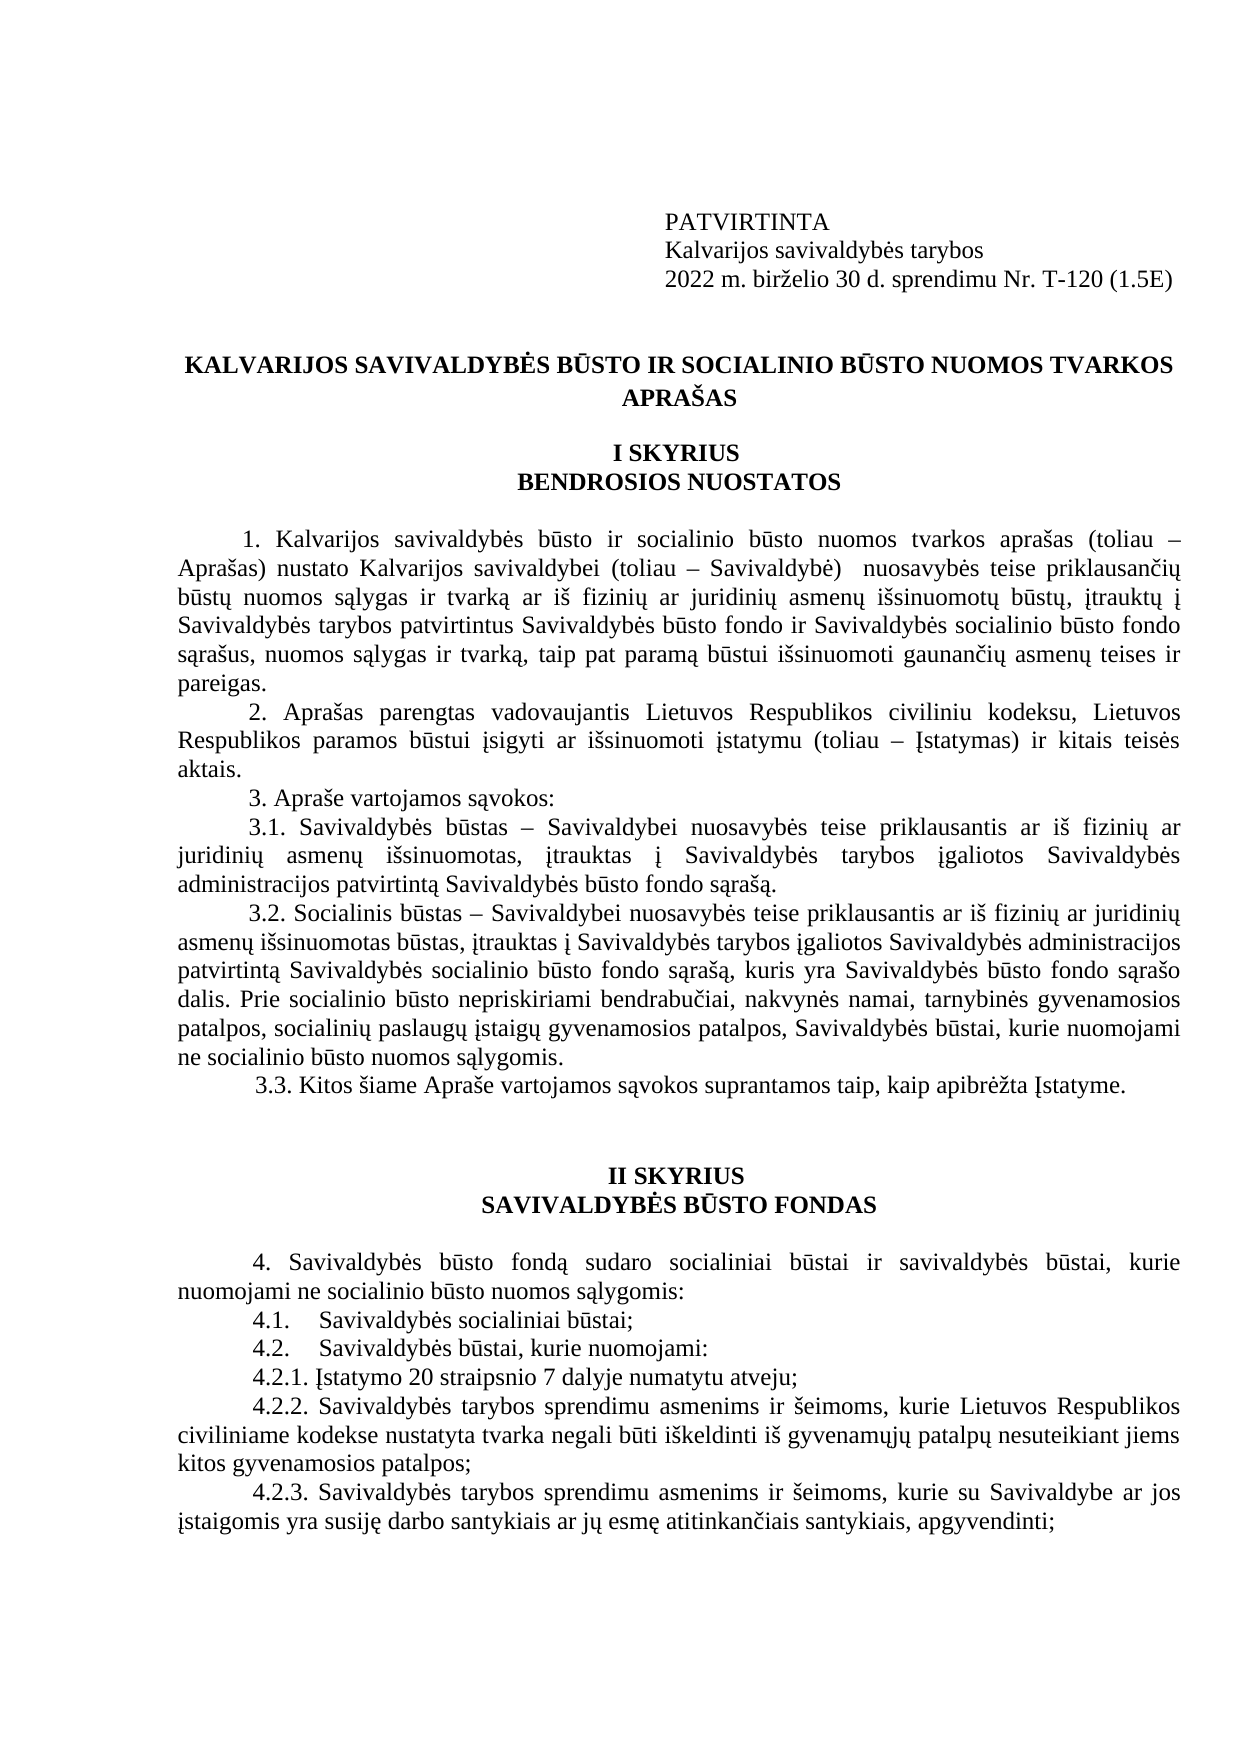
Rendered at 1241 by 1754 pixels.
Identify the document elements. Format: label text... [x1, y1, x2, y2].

text 1. Kalvarijos savivaldybės būsto ir socialinio būsto nuomos tvarkos aprašas (toliau – Aprašas) nustato Kalvarijos savivaldybei (toliau – Savivaldybė) nuosavybės teise priklausančių būstų nuomos sąlygas ir tvarką ar iš fizinių ar juridinių asmenų išsinuomotų būstų, įtrauktų į Savivaldybės tarybos patvirtintus Savivaldybės būsto fondo ir Savivaldybės socialinio būsto fondo sąrašus, nuomos sąlygas ir tvarką, taip pat paramą būstui išsinuomoti gaunančių asmenų teises ir pareigas. [177, 524, 1181, 697]
text 4.2.2. Savivaldybės tarybos sprendimu asmenims ir šeimoms, kurie Lietuvos Respublikos civiliniame kodekse nustatyta tvarka negali būti iškeldinti iš gyvenamųjų patalpų nesuteikiant jiems kitos gyvenamosios patalpos; [177, 1391, 1181, 1477]
text 4.2. Savivaldybės būstai, kurie nuomojami: [177, 1333, 1181, 1362]
text 3.3. Kitos šiame Apraše vartojamos sąvokos suprantamos taip, kaip apibrėžta Įstatyme. [177, 1071, 1181, 1099]
text 4. Savivaldybės būsto fondą sudaro socialiniai būstai ir savivaldybės būstai, kurie nuomojami ne socialinio būsto nuomos sąlygomis: [177, 1247, 1181, 1305]
text 4.2.1. Įstatymo 20 straipsnio 7 dalyje numatytu atveju; [177, 1362, 1181, 1391]
text 3. Apraše vartojamos sąvokos: [177, 783, 1181, 812]
text 3.1. Savivaldybės būstas – Savivaldybei nuosavybės teise priklausantis ar iš fizinių ar juridinių asmenų išsinuomotas, įtrauktas į Savivaldybės tarybos įgaliotos Savivaldybės administracijos patvirtintą Savivaldybės būsto fondo sąrašą. [177, 812, 1181, 898]
text BENDROSIOS NUOSTATOS [177, 467, 1181, 496]
text II SKYRIUS [177, 1161, 1181, 1190]
text SAVIVALDYBĖS BŪSTO FONDAS [177, 1190, 1181, 1218]
text 3.2. Socialinis būstas – Savivaldybei nuosavybės teise priklausantis ar iš fizinių ar juridinių asmenų išsinuomotas būstas, įtrauktas į Savivaldybės tarybos įgaliotos Savivaldybės administracijos patvirtintą Savivaldybės socialinio būsto fondo sąrašą, kuris yra Savivaldybės būsto fondo sąrašo dalis. Prie socialinio būsto nepriskiriami bendrabučiai, nakvynės namai, tarnybinės gyvenamosios patalpos, socialinių paslaugų įstaigų gyvenamosios patalpos, Savivaldybės būstai, kurie nuomojami ne socialinio būsto nuomos sąlygomis. [177, 898, 1181, 1071]
text 4.1. Savivaldybės socialiniai būstai; [177, 1305, 1181, 1333]
text I SKYRIUS [177, 438, 1181, 467]
text 2022 m. birželio 30 d. sprendimu Nr. T-120 (1.5E) [177, 264, 1181, 293]
text 2. Aprašas parengtas vadovaujantis Lietuvos Respublikos civiliniu kodeksu, Lietuvos Respublikos paramos būstui įsigyti ar išsinuomoti įstatymu (toliau – Įstatymas) ir kitais teisės aktais. [177, 697, 1181, 783]
text 4.2.3. Savivaldybės tarybos sprendimu asmenims ir šeimoms, kurie su Savivaldybe ar jos įstaigomis yra susiję darbo santykiais ar jų esmę atitinkančiais santykiais, apgyvendinti; [177, 1477, 1181, 1535]
text PATVIRTINTA [177, 207, 1181, 235]
text KALVARIJOS SAVIVALDYBĖS BŪSTO IR SOCIALINIO BŪSTO NUOMOS TVARKOS APRAŠAS [177, 350, 1181, 412]
text Kalvarijos savivaldybės tarybos [177, 235, 1181, 264]
